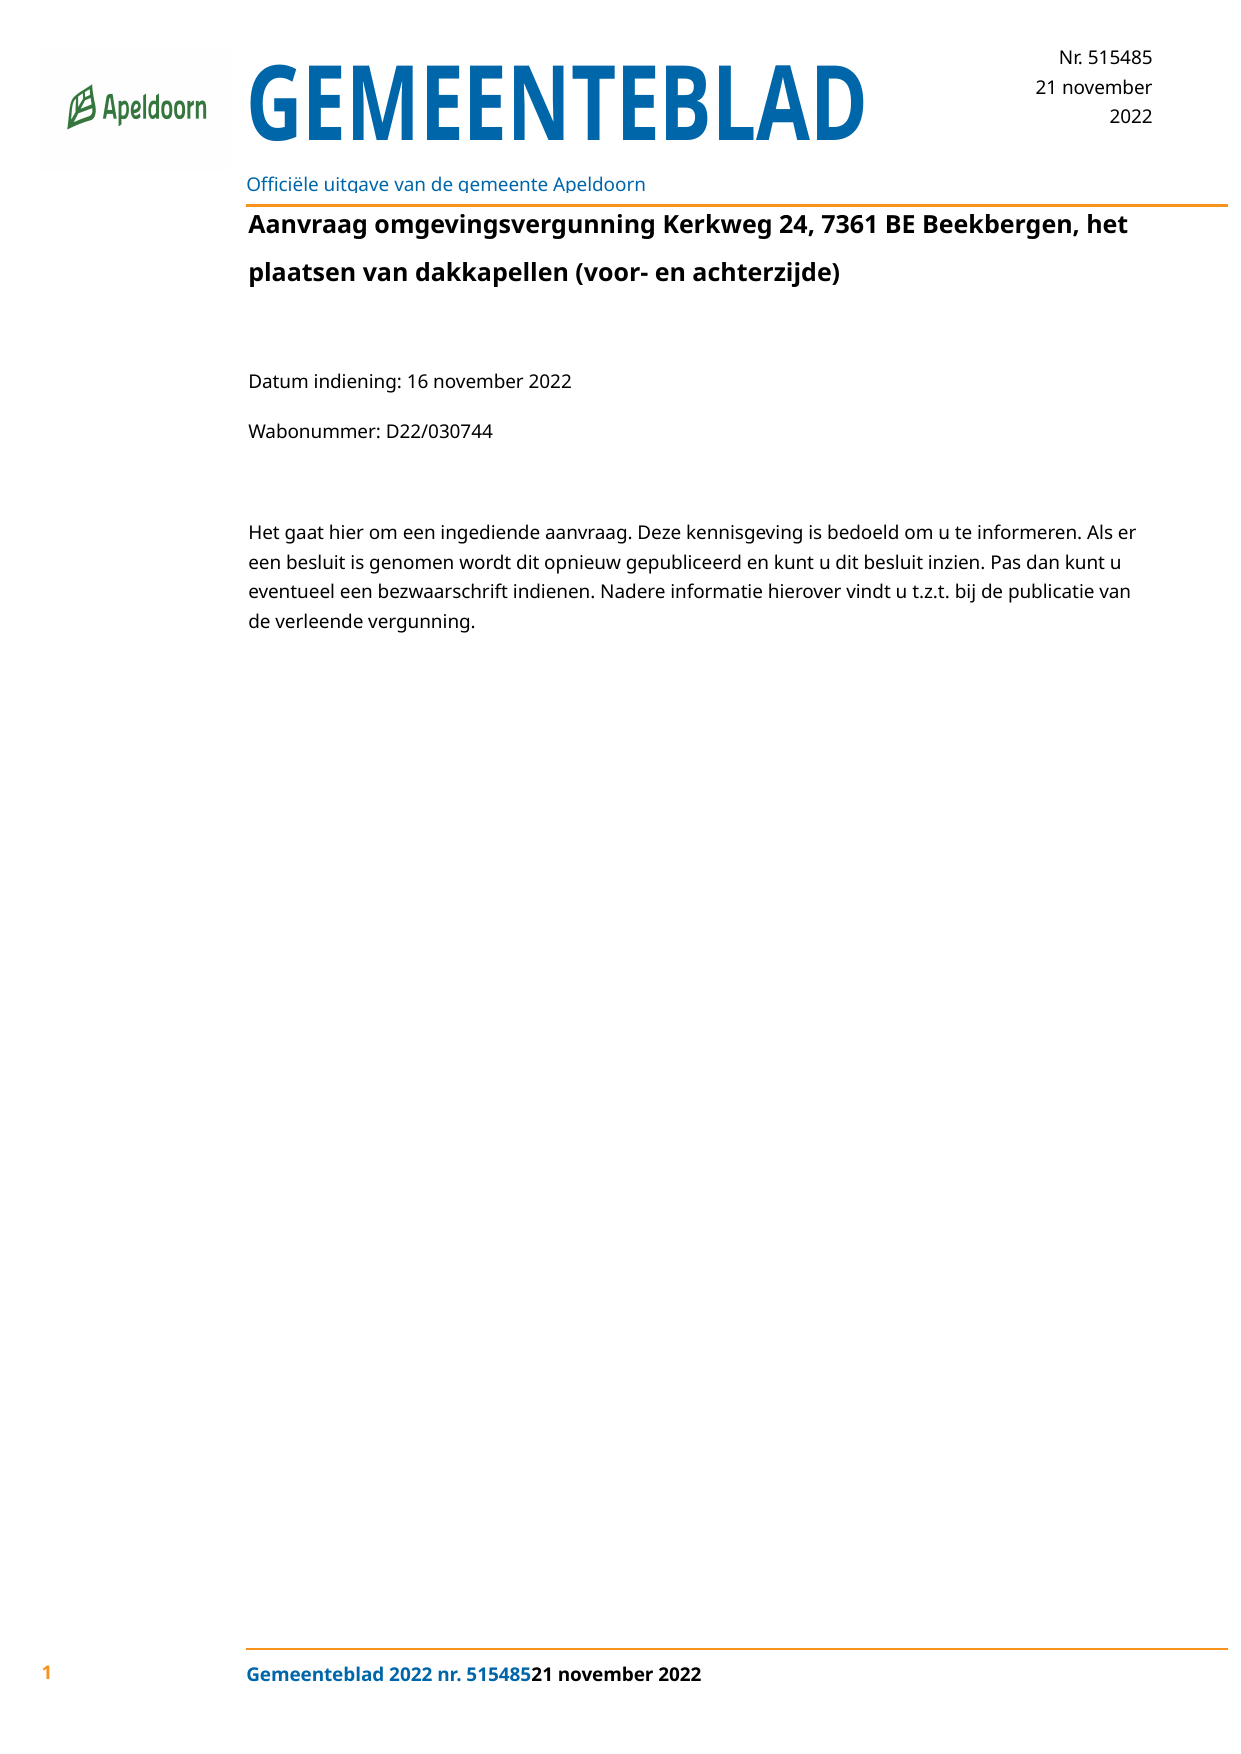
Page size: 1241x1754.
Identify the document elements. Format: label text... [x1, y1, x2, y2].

text Wabonummer: D22/030744 [248, 419, 1152, 444]
text Aanvraag omgevingsvergunning Kerkweg 24, 7361 BE Beekbergen, het plaatsen van dakkapellen (voor- en achterzijde) [248, 207, 1152, 288]
text Datum indiening: 16 november 2022 [248, 368, 1152, 394]
text Het gaat hier om een ingediende aanvraag. Deze kennisgeving is bedoeld om u te informeren. Als er een besluit is genomen wordt dit opnieuw gepubliceerd en kunt u dit besluit inzien. Pas dan kunt u eventueel een bezwaarschrift indienen. Nadere informatie hierover vindt u t.z.t. bij de publicatie van de verleende vergunning. [248, 519, 1152, 634]
picture [41, 47, 231, 172]
